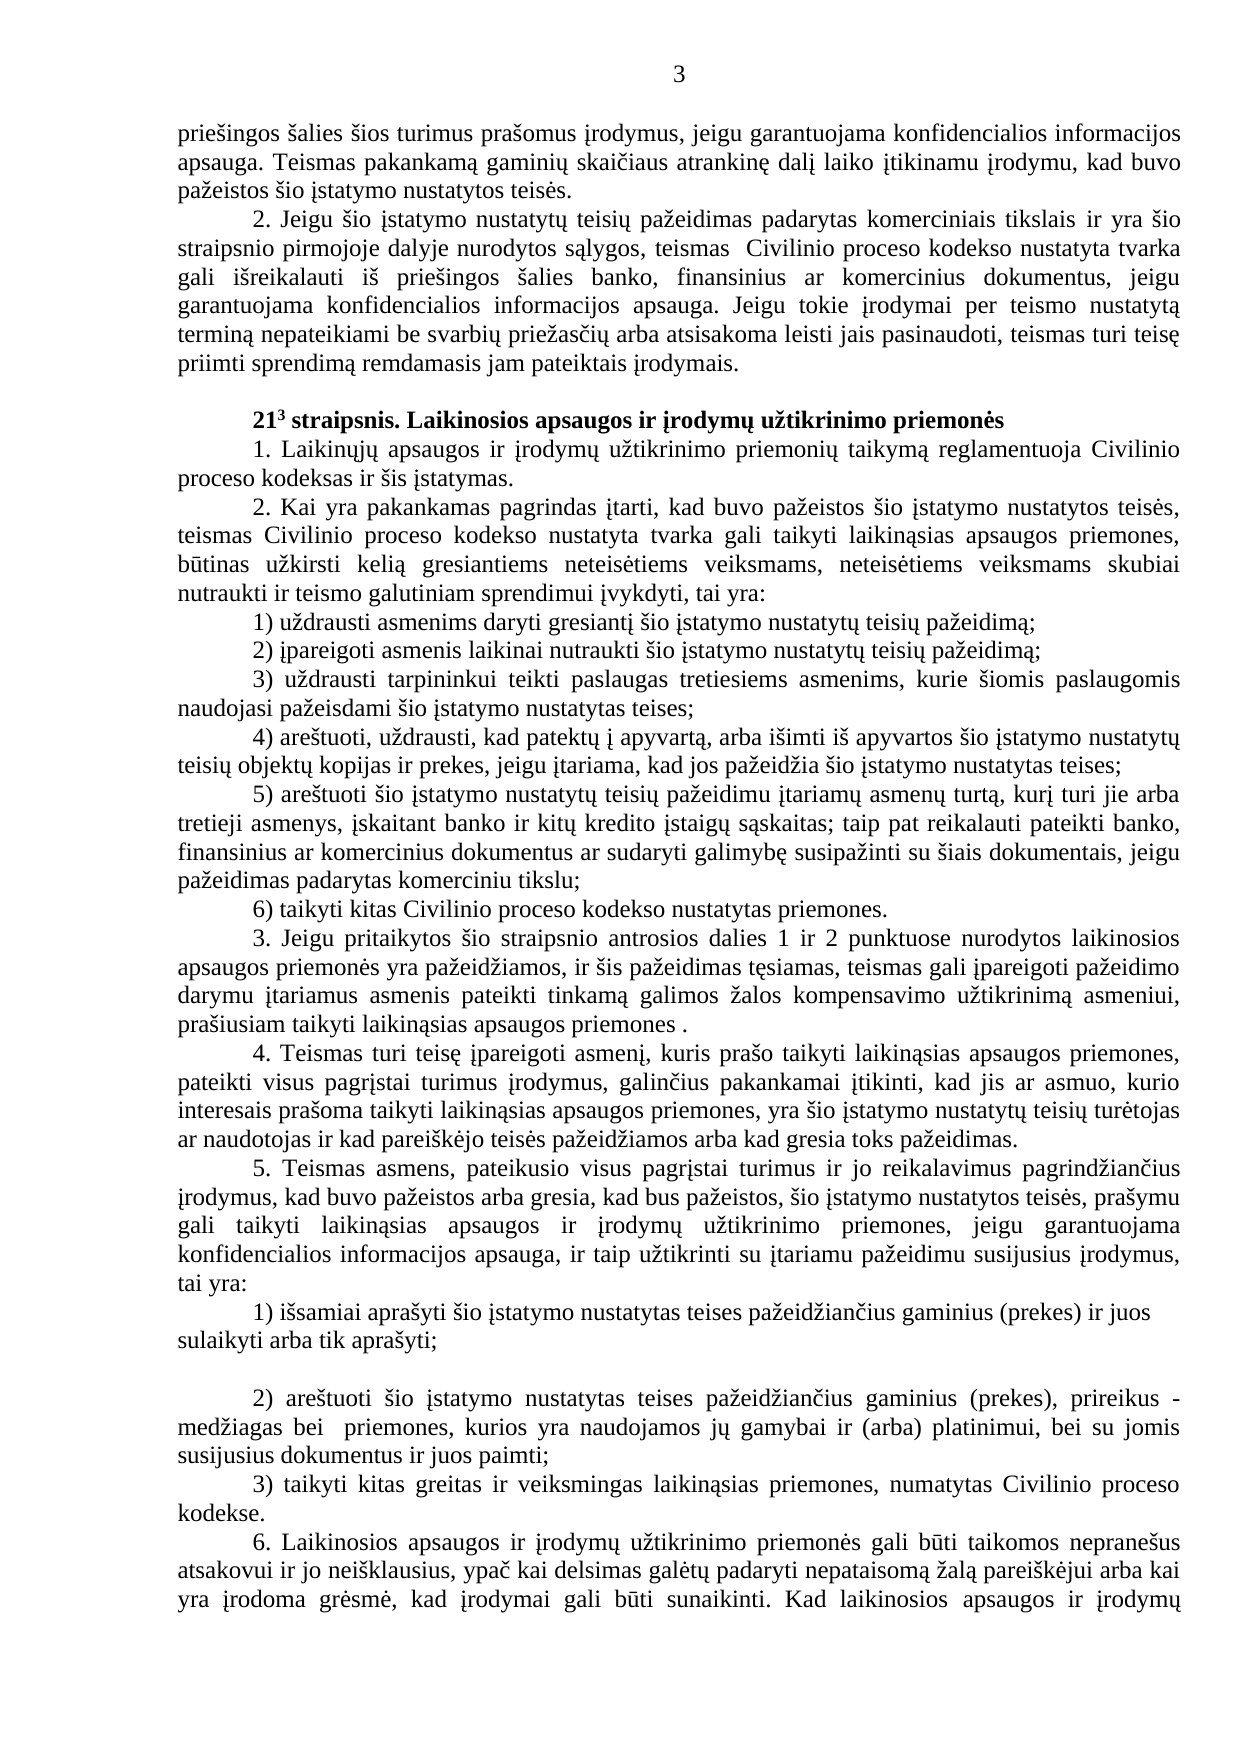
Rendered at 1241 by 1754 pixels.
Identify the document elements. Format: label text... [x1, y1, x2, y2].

text 1. Laikinųjų apsaugos ir įrodymų užtikrinimo priemonių taikymą reglamentuoja Civilinio proceso kodeksas ir šis įstatymas. [177, 434, 1181, 492]
text 6) taikyti kitas Civilinio proceso kodekso nustatytas priemones. [177, 894, 1181, 923]
text 6. Laikinosios apsaugos ir įrodymų užtikrinimo priemonės gali būti taikomos nepranešus atsakovui ir jo neišklausius, ypač kai delsimas galėtų padaryti nepataisomą žalą pareiškėjui arba kai yra įrodoma grėsmė, kad įrodymai gali būti sunaikinti. Kad laikinosios apsaugos ir įrodymų [177, 1527, 1181, 1613]
text 2. Kai yra pakankamas pagrindas įtarti, kad buvo pažeistos šio įstatymo nustatytos teisės, teismas Civilinio proceso kodekso nustatyta tvarka gali taikyti laikinąsias apsaugos priemones, būtinas užkirsti kelią gresiantiems neteisėtiems veiksmams, neteisėtiems veiksmams skubiai nutraukti ir teismo galutiniam sprendimui įvykdyti, tai yra: [177, 492, 1181, 607]
text priešingos šalies šios turimus prašomus įrodymus, jeigu garantuojama konfidencialios informacijos apsauga. Teismas pakankamą gaminių skaičiaus atrankinę dalį laiko įtikinamu įrodymu, kad buvo pažeistos šio įstatymo nustatytos teisės. [177, 118, 1181, 204]
text 2) įpareigoti asmenis laikinai nutraukti šio įstatymo nustatytų teisių pažeidimą; [177, 636, 1181, 664]
text 4. Teismas turi teisę įpareigoti asmenį, kuris prašo taikyti laikinąsias apsaugos priemones, pateikti visus pagrįstai turimus įrodymus, galinčius pakankamai įtikinti, kad jis ar asmuo, kurio interesais prašoma taikyti laikinąsias apsaugos priemones, yra šio įstatymo nustatytų teisių turėtojas ar naudotojas ir kad pareiškėjo teisės pažeidžiamos arba kad gresia toks pažeidimas. [177, 1038, 1181, 1153]
text 2. Jeigu šio įstatymo nustatytų teisių pažeidimas padarytas komerciniais tikslais ir yra šio straipsnio pirmojoje dalyje nurodytos sąlygos, teismas Civilinio proceso kodekso nustatyta tvarka gali išreikalauti iš priešingos šalies banko, finansinius ar komercinius dokumentus, jeigu garantuojama konfidencialios informacijos apsauga. Jeigu tokie įrodymai per teismo nustatytą terminą nepateikiami be svarbių priežasčių arba atsisakoma leisti jais pasinaudoti, teismas turi teisę priimti sprendimą remdamasis jam pateiktais įrodymais. [177, 204, 1181, 377]
text 5. Teismas asmens, pateikusio visus pagrįstai turimus ir jo reikalavimus pagrindžiančius įrodymus, kad buvo pažeistos arba gresia, kad bus pažeistos, šio įstatymo nustatytos teisės, prašymu gali taikyti laikinąsias apsaugos ir įrodymų užtikrinimo priemones, jeigu garantuojama konfidencialios informacijos apsauga, ir taip užtikrinti su įtariamu pažeidimu susijusius įrodymus, tai yra: [177, 1153, 1181, 1297]
text 1) uždrausti asmenims daryti gresiantį šio įstatymo nustatytų teisių pažeidimą; [177, 607, 1181, 636]
text 1) išsamiai aprašyti šio įstatymo nustatytas teises pažeidžiančius gaminius (prekes) ir juos sulaikyti arba tik aprašyti; [177, 1297, 1181, 1354]
text 3. Jeigu pritaikytos šio straipsnio antrosios dalies 1 ir 2 punktuose nurodytos laikinosios apsaugos priemonės yra pažeidžiamos, ir šis pažeidimas tęsiamas, teismas gali įpareigoti pažeidimo darymu įtariamus asmenis pateikti tinkamą galimos žalos kompensavimo užtikrinimą asmeniui, prašiusiam taikyti laikinąsias apsaugos priemones . [177, 923, 1181, 1038]
text 4) areštuoti, uždrausti, kad patektų į apyvartą, arba išimti iš apyvartos šio įstatymo nustatytų teisių objektų kopijas ir prekes, jeigu įtariama, kad jos pažeidžia šio įstatymo nustatytas teises; [177, 722, 1181, 779]
text 5) areštuoti šio įstatymo nustatytų teisių pažeidimu įtariamų asmenų turtą, kurį turi jie arba tretieji asmenys, įskaitant banko ir kitų kredito įstaigų sąskaitas; taip pat reikalauti pateikti banko, finansinius ar komercinius dokumentus ar sudaryti galimybę susipažinti su šiais dokumentais, jeigu pažeidimas padarytas komerciniu tikslu; [177, 779, 1181, 894]
text 3) uždrausti tarpininkui teikti paslaugas tretiesiems asmenims, kurie šiomis paslaugomis naudojasi pažeisdami šio įstatymo nustatytas teises; [177, 664, 1181, 722]
text 3) taikyti kitas greitas ir veiksmingas laikinąsias priemones, numatytas Civilinio proceso kodekse. [177, 1469, 1181, 1527]
text 2) areštuoti šio įstatymo nustatytas teises pažeidžiančius gaminius (prekes), prireikus - medžiagas bei priemones, kurios yra naudojamos jų gamybai ir (arba) platinimui, bei su jomis susijusius dokumentus ir juos paimti; [177, 1383, 1181, 1469]
text 213 straipsnis. Laikinosios apsaugos ir įrodymų užtikrinimo priemonės [177, 406, 1181, 434]
